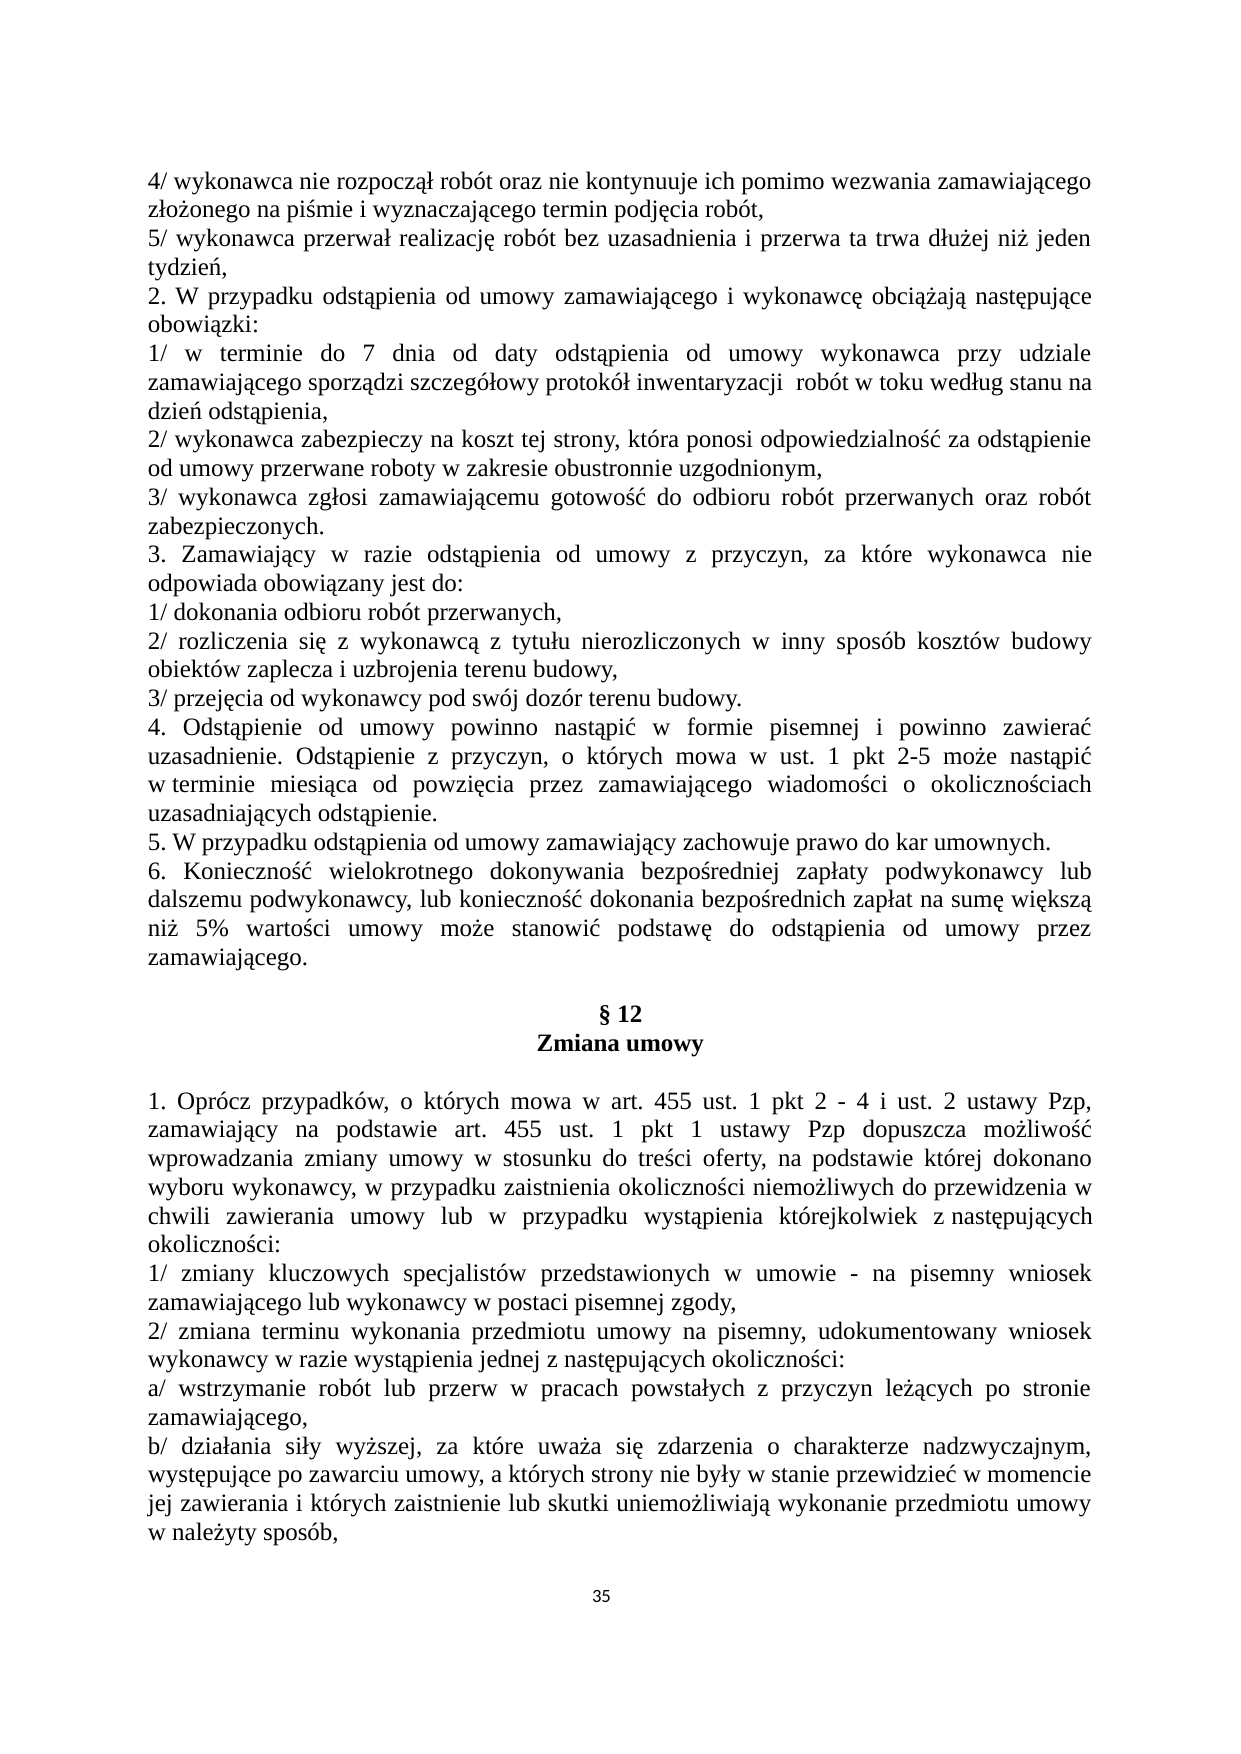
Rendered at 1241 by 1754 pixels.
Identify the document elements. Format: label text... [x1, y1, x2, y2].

text 4/ wykonawca nie rozpoczął robót oraz nie kontynuuje ich pomimo wezwania zamawiającego złożonego na piśmie i wyznaczającego termin podjęcia robót, [148, 166, 1093, 223]
text b/ działania siły wyższej, za które uważa się zdarzenia o charakterze nadzwyczajnym, występujące po zawarciu umowy, a których strony nie były w stanie przewidzieć w momencie jej zawierania i których zaistnienie lub skutki uniemożliwiają wykonanie przedmiotu umowy w należyty sposób, [148, 1431, 1093, 1546]
text 4. Odstąpienie od umowy powinno nastąpić w formie pisemnej i powinno zawierać uzasadnienie. Odstąpienie z przyczyn, o których mowa w ust. 1 pkt 2-5 może nastąpić w terminie miesiąca od powzięcia przez zamawiającego wiadomości o okolicznościach uzasadniających odstąpienie. [148, 712, 1093, 827]
text 3. Zamawiający w razie odstąpienia od umowy z przyczyn, za które wykonawca nie odpowiada obowiązany jest do: [148, 539, 1093, 597]
text Zmiana umowy [148, 1028, 1093, 1057]
text 2/ zmiana terminu wykonania przedmiotu umowy na pisemny, udokumentowany wniosek wykonawcy w razie wystąpienia jednej z następujących okoliczności: [148, 1316, 1093, 1373]
text 3/ wykonawca zgłosi zamawiającemu gotowość do odbioru robót przerwanych oraz robót zabezpieczonych. [148, 482, 1093, 539]
text 2/ rozliczenia się z wykonawcą z tytułu nierozliczonych w inny sposób kosztów budowy obiektów zaplecza i uzbrojenia terenu budowy, [148, 626, 1093, 683]
text 1. Oprócz przypadków, o których mowa w art. 455 ust. 1 pkt 2 - 4 i ust. 2 ustawy Pzp, zamawiający na podstawie art. 455 ust. 1 pkt 1 ustawy Pzp dopuszcza możliwość wprowadzania zmiany umowy w stosunku do treści oferty, na podstawie której dokonano wyboru wykonawcy, w przypadku zaistnienia okoliczności niemożliwych do przewidzenia w chwili zawierania umowy lub w przypadku wystąpienia którejkolwiek z następujących okoliczności: [148, 1086, 1093, 1258]
text 3/ przejęcia od wykonawcy pod swój dozór terenu budowy. [148, 683, 1093, 712]
text § 12 [148, 999, 1093, 1028]
text 1/ dokonania odbioru robót przerwanych, [148, 597, 1093, 626]
text 1/ zmiany kluczowych specjalistów przedstawionych w umowie - na pisemny wniosek zamawiającego lub wykonawcy w postaci pisemnej zgody, [148, 1258, 1093, 1316]
text 1/ w terminie do 7 dnia od daty odstąpienia od umowy wykonawca przy udziale zamawiającego sporządzi szczegółowy protokół inwentaryzacji robót w toku według stanu na dzień odstąpienia, [148, 338, 1093, 424]
text 2. W przypadku odstąpienia od umowy zamawiającego i wykonawcę obciążają następujące obowiązki: [148, 281, 1093, 338]
text 5/ wykonawca przerwał realizację robót bez uzasadnienia i przerwa ta trwa dłużej niż jeden tydzień, [148, 223, 1093, 281]
text 6. Konieczność wielokrotnego dokonywania bezpośredniej zapłaty podwykonawcy lub dalszemu podwykonawcy, lub konieczność dokonania bezpośrednich zapłat na sumę większą niż 5% wartości umowy może stanowić podstawę do odstąpienia od umowy przez zamawiającego. [148, 856, 1093, 971]
text a/ wstrzymanie robót lub przerw w pracach powstałych z przyczyn leżących po stronie zamawiającego, [148, 1373, 1093, 1431]
text 5. W przypadku odstąpienia od umowy zamawiający zachowuje prawo do kar umownych. [148, 827, 1093, 856]
text 2/ wykonawca zabezpieczy na koszt tej strony, która ponosi odpowiedzialność za odstąpienie od umowy przerwane roboty w zakresie obustronnie uzgodnionym, [148, 424, 1093, 482]
